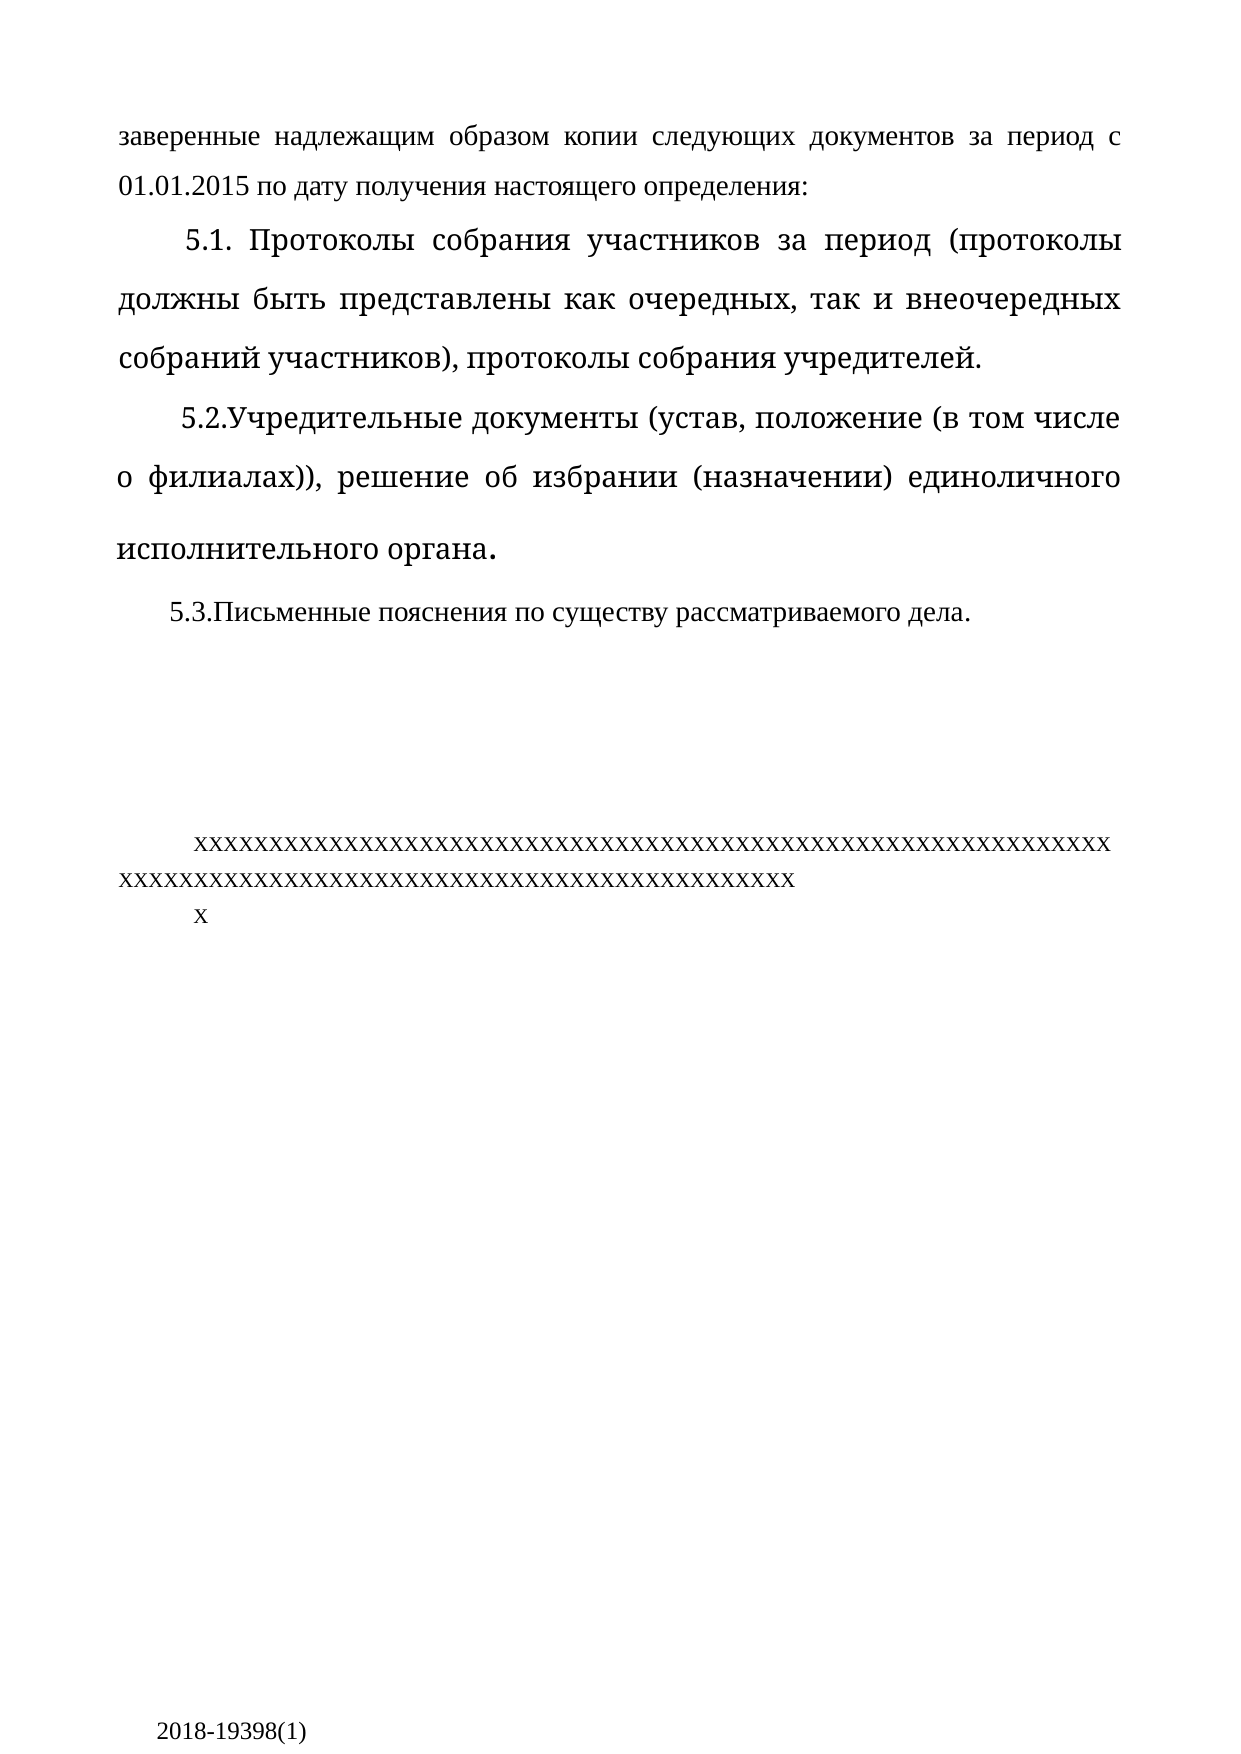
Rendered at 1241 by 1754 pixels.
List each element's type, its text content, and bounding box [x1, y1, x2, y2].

text XXXXXXXXXXXXXXXXXXXXXXXXXXXXXXXXXXXXXXXXXXXXXXXXXXXXXXXXXXXXXXXXXXXXXXXXXXXXXXXXXXXXXXXXXXXXXXXXXXXXXXXXXX [118, 832, 1122, 892]
list 5.3.Письменные пояснения по существу рассматриваемого дела. [118, 594, 1122, 628]
list 5.1. Протоколы собрания участников за период (протоколы должны быть представлены как очередных, так и внеочередных собраний участников), протоколы собрания учредителей. [118, 219, 1122, 377]
text X [118, 904, 1122, 928]
text заверенные надлежащим образом копии следующих документов за период с 01.01.2015 по дату получения настоящего определения: [118, 118, 1122, 202]
list 5.2.Учредительные документы (устав, положение (в том числе о филиалах)), решение об избрании (назначении) единоличного исполнительного органа. [116, 397, 1122, 570]
